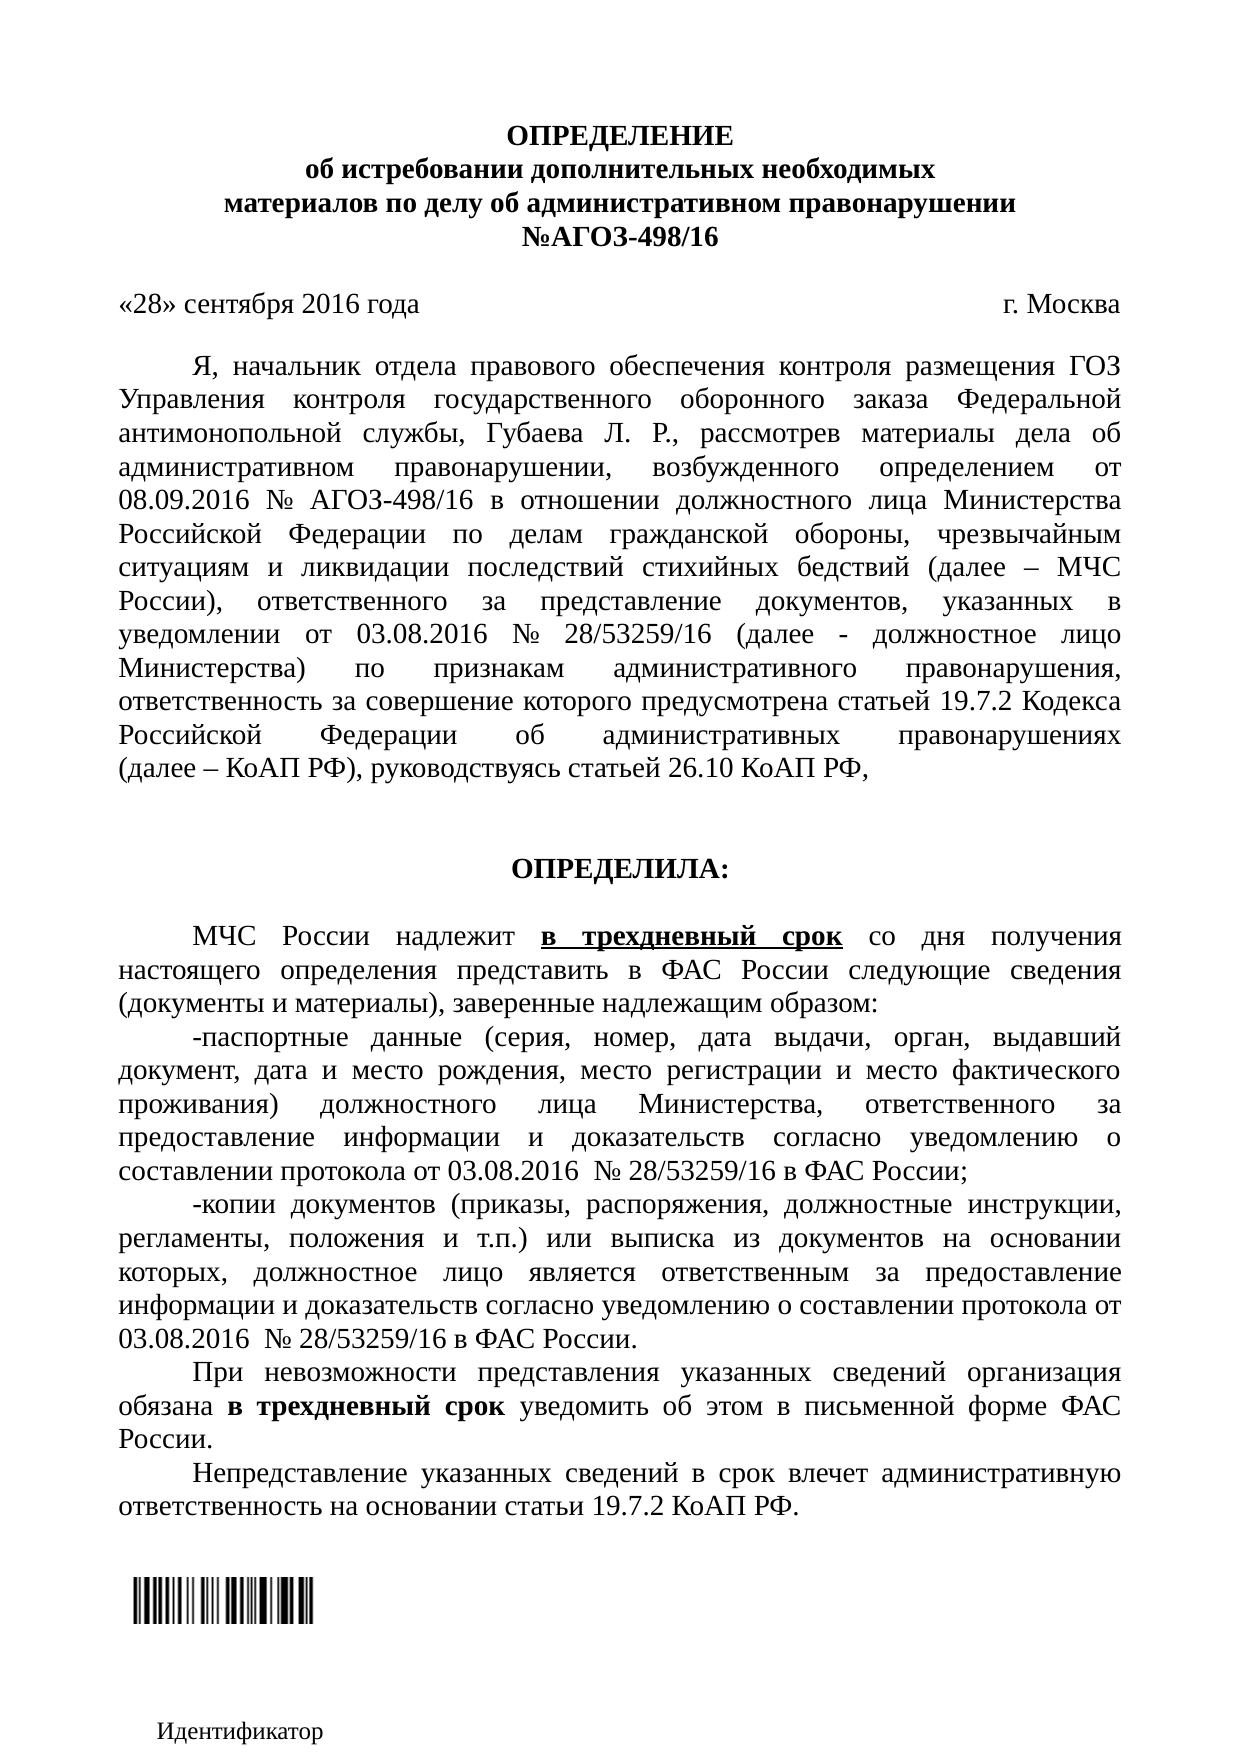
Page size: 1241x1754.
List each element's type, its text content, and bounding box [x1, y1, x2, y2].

picture [118, 1577, 331, 1624]
text МЧС России надлежит в трехдневный срок со дня получения настоящего определения представить в ФАС России следующие сведения (документы и материалы), заверенные надлежащим образом: [118, 918, 1122, 1019]
text материалов по делу об административном правонарушении [118, 185, 1122, 219]
text Непредставление указанных сведений в срок влечет административную ответственность на основании статьи 19.7.2 КоАП РФ. [118, 1455, 1122, 1522]
text «28» сентября 2016 года г. Москва [118, 286, 1122, 319]
text ОПРЕДЕЛИЛА: [118, 851, 1122, 885]
text об истребовании дополнительных необходимых [118, 152, 1122, 185]
text -копии документов (приказы, распоряжения, должностные инструкции, регламенты, положения и т.п.) или выписка из документов на основании которых, должностное лицо является ответственным за предоставление информации и доказательств согласно уведомлению о составлении протокола от 03.08.2016 № 28/53259/16 в ФАС России. [118, 1187, 1122, 1354]
text ОПРЕДЕЛЕНИЕ [118, 118, 1122, 152]
text При невозможности представления указанных сведений организация обязана в трехдневный срок уведомить об этом в письменной форме ФАС России. [118, 1354, 1122, 1455]
text -паспортные данные (серия, номер, дата выдачи, орган, выдавший документ, дата и место рождения, место регистрации и место фактического проживания) должностного лица Министерства, ответственного за предоставление информации и доказательств согласно уведомлению о составлении протокола от 03.08.2016 № 28/53259/16 в ФАС России; [118, 1019, 1122, 1187]
text №АГОЗ-498/16 [118, 219, 1122, 252]
text Я, начальник отдела правового обеспечения контроля размещения ГОЗ Управления контроля государственного оборонного заказа Федеральной антимонопольной службы, Губаева Л. Р., рассмотрев материалы дела об административном правонарушении, возбужденного определением от 08.09.2016 № АГОЗ-498/16 в отношении должностного лица Министерства Российской Федерации по делам гражданской обороны, чрезвычайным ситуациям и ликвидации последствий стихийных бедствий (далее – МЧС России), ответственного за представление документов, указанных в уведомлении от 03.08.2016 № 28/53259/16 (далее - должностное лицо Министерства) по признакам административного правонарушения, ответственность за совершение которого предусмотрена статьей 19.7.2 Кодекса Российской Федерации об административных правонарушениях (далее – КоАП РФ), руководствуясь статьей 26.10 КоАП РФ, [118, 348, 1122, 784]
